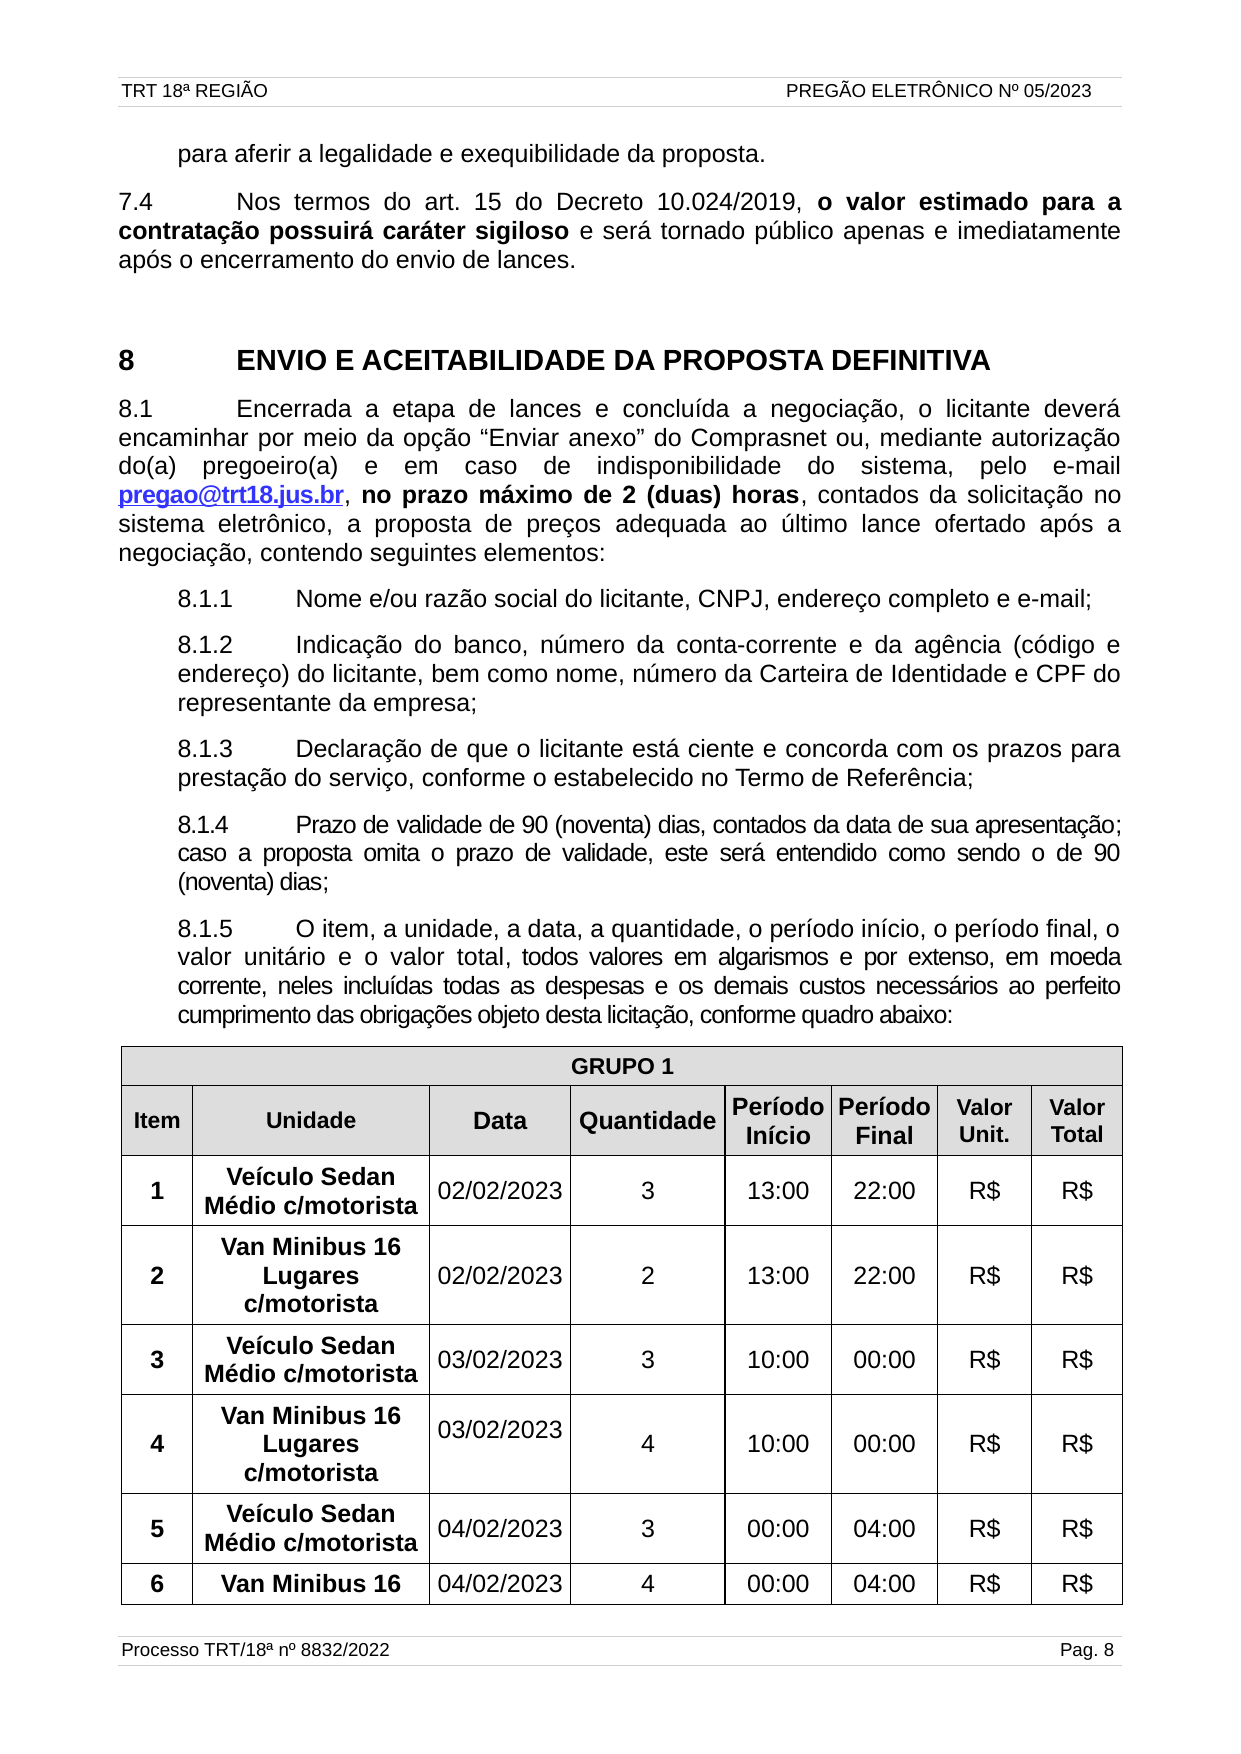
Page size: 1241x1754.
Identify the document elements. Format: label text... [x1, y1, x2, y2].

table_cell 2 [571, 1226, 724, 1324]
table_cell 22:00 [832, 1226, 937, 1324]
table_cell 04:00 [832, 1494, 937, 1563]
text 8.1 Encerrada a etapa de lances e concluída a negociação, o licitante deverá encaminhar por meio da opção “Enviar anexo” do Comprasnet ou, mediante autorização do(a) pregoeiro(a) e em caso de indisponibilidade do sistema, pelo e-mail pregao@trt18.jus.br, no prazo máximo de 2 (duas) horas, contados da solicitação no sistema eletrônico, a proposta de preços adequada ao último lance ofertado após a negociação, contendo seguintes elementos: [118, 394, 1122, 566]
table_cell Item [122, 1086, 192, 1155]
table_cell 02/02/2023 [430, 1226, 570, 1324]
list 8.1.3 Declaração de que o licitante está ciente e concorda com os prazos para prestação do serviço, conforme o estabelecido no Termo de Referência; [177, 734, 1122, 792]
table_cell 03/02/2023 [430, 1325, 570, 1394]
table_cell 10:00 [726, 1325, 831, 1394]
table_cell Período Final [832, 1086, 937, 1155]
table_cell Valor Unit. [938, 1086, 1031, 1155]
table_cell 00:00 [726, 1494, 831, 1563]
table_cell 00:00 [832, 1325, 937, 1394]
table_cell Van Minibus 16 Lugares c/motorista [193, 1395, 429, 1493]
table_cell R$ [1032, 1325, 1122, 1394]
table_cell Van Minibus 16 Lugares c/motorista [193, 1226, 429, 1324]
table_cell 22:00 [832, 1156, 937, 1225]
table_cell 02/02/2023 [430, 1156, 570, 1225]
table_cell 04:00 [832, 1564, 937, 1604]
table_cell R$ [1032, 1226, 1122, 1324]
table_cell 00:00 [832, 1395, 937, 1493]
table_cell Período Início [726, 1086, 831, 1155]
table_cell Quantidade [571, 1086, 724, 1155]
table_header GRUPO 1 [122, 1047, 1122, 1085]
table_cell 13:00 [726, 1156, 831, 1225]
table_cell 2 [122, 1226, 192, 1324]
text 8.1.1 Nome e/ou razão social do licitante, CNPJ, endereço completo e e-mail; [177, 584, 1122, 613]
table_cell Data [430, 1086, 570, 1155]
table_cell 6 [122, 1564, 192, 1604]
table_cell 3 [571, 1325, 724, 1394]
table_cell 4 [571, 1564, 724, 1604]
table_cell 13:00 [726, 1226, 831, 1324]
text 8.1.5 O item, a unidade, a data, a quantidade, o período início, o período final, o valor unitário e o valor total, todos valores em algarismos e por extenso, em moeda corrente, neles incluídas todas as despesas e os demais custos necessários ao perfeito cumprimento das obrigações objeto desta licitação, conforme quadro abaixo: [177, 913, 1122, 1028]
table_cell R$ [938, 1325, 1031, 1394]
table_cell Van Minibus 16 [193, 1564, 429, 1604]
table_cell R$ [938, 1494, 1031, 1563]
table_cell Valor Total [1032, 1086, 1122, 1155]
text 8 ENVIO E ACEITABILIDADE DA PROPOSTA DEFINITIVA [118, 342, 1122, 376]
table_cell Veículo Sedan Médio c/motorista [193, 1325, 429, 1394]
table_cell 00:00 [726, 1564, 831, 1604]
table_cell R$ [1032, 1156, 1122, 1225]
table_cell R$ [938, 1395, 1031, 1493]
table_cell 3 [571, 1494, 724, 1563]
table_cell 03/02/2023 [430, 1395, 570, 1493]
text 7.4 Nos termos do art. 15 do Decreto 10.024/2019, o valor estimado para a contratação possuirá caráter sigiloso e será tornado público apenas e imediatamente após o encerramento do envio de lances. [118, 187, 1122, 273]
table_cell 4 [122, 1395, 192, 1493]
text para aferir a legalidade e exequibilidade da proposta. [177, 136, 1122, 169]
table_cell 10:00 [726, 1395, 831, 1493]
table_cell Unidade [193, 1086, 429, 1155]
list 8.1.4 Prazo de validade de 90 (noventa) dias, contados da data de sua apresentação; caso a proposta omita o prazo de validade, este será entendido como sendo o de 90 (noventa) dias; [177, 809, 1122, 896]
table_cell R$ [938, 1564, 1031, 1604]
text 8.1.2 Indicação do banco, número da conta-corrente e da agência (código e endereço) do licitante, bem como nome, número da Carteira de Identidade e CPF do representante da empresa; [177, 630, 1122, 717]
table_cell 1 [122, 1156, 192, 1225]
table_cell 04/02/2023 [430, 1564, 570, 1604]
table_cell R$ [938, 1156, 1031, 1225]
table_cell 3 [571, 1156, 724, 1225]
table_cell 3 [122, 1325, 192, 1394]
table_cell R$ [1032, 1494, 1122, 1563]
table_cell Veículo Sedan Médio c/motorista [193, 1156, 429, 1225]
table_cell Veículo Sedan Médio c/motorista [193, 1494, 429, 1563]
table_cell 4 [571, 1395, 724, 1493]
table_cell R$ [938, 1226, 1031, 1324]
table_cell 5 [122, 1494, 192, 1563]
table_cell R$ [1032, 1564, 1122, 1604]
table_cell 04/02/2023 [430, 1494, 570, 1563]
table_cell R$ [1032, 1395, 1122, 1493]
